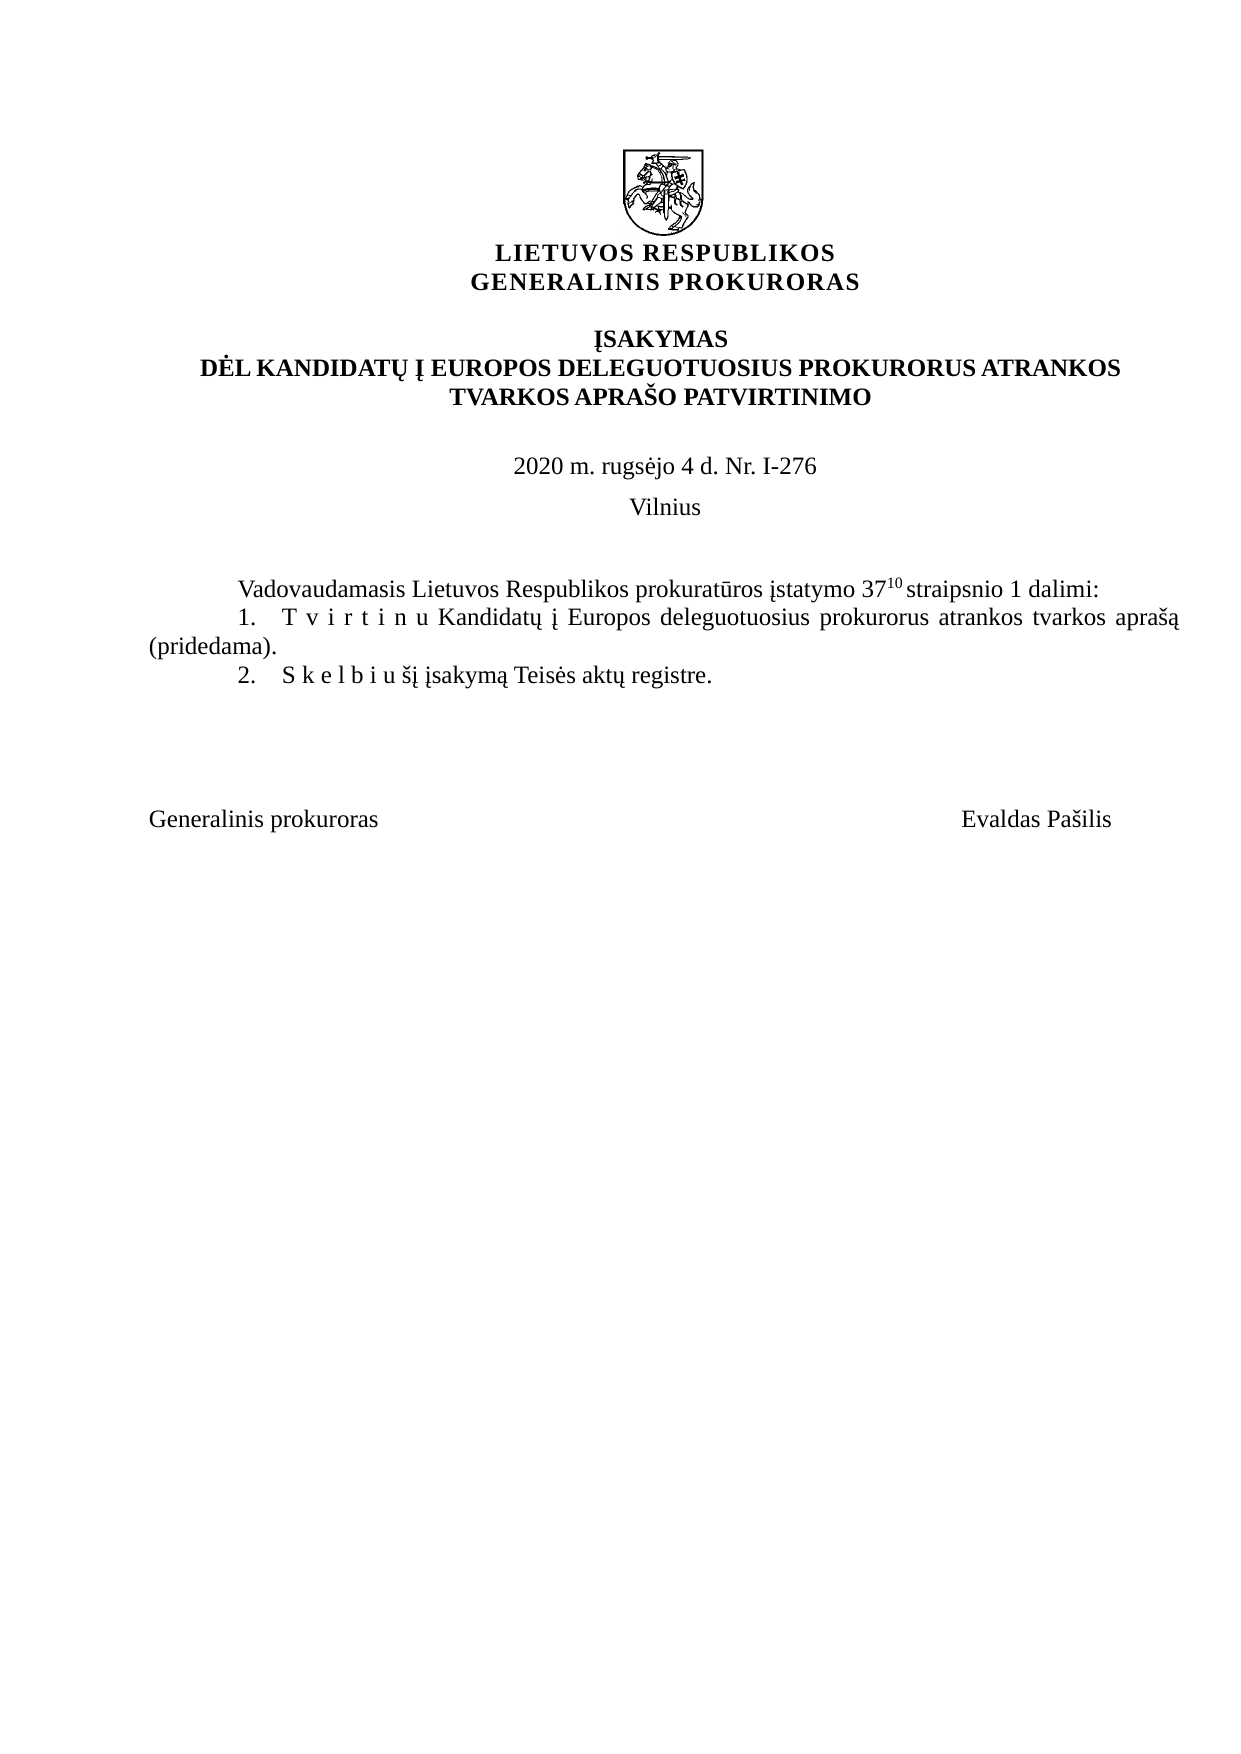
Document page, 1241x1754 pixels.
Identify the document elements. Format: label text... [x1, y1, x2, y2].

text 2. S k e l b i u šį įsakymą Teisės aktų registre. [149, 660, 1181, 689]
text Generalinis prokuroras Evaldas Pašilis [149, 804, 1181, 832]
text GENERALINIS PROKURORAS [149, 267, 1181, 296]
text Vadovaudamasis Lietuvos Respublikos prokuratūros įstatymo 3710 straipsnio 1 dalimi: [149, 574, 1181, 602]
text LIETUVOS RESPUBLIKOS [149, 238, 1181, 267]
text įsakymas [149, 324, 1172, 353]
text Vilnius [149, 492, 1181, 521]
text DĖL kandidatų į europos deleguotuosius prokurorus atrankos tvarkos aprašo PATVIRTINIMO [149, 353, 1172, 411]
text 1. T v i r t i n u Kandidatų į Europos deleguotuosius prokurorus atrankos tvarkos aprašą (pridedama). [149, 602, 1181, 660]
text 2020 m. rugsėjo 4 d. Nr. I-276 [149, 451, 1181, 480]
